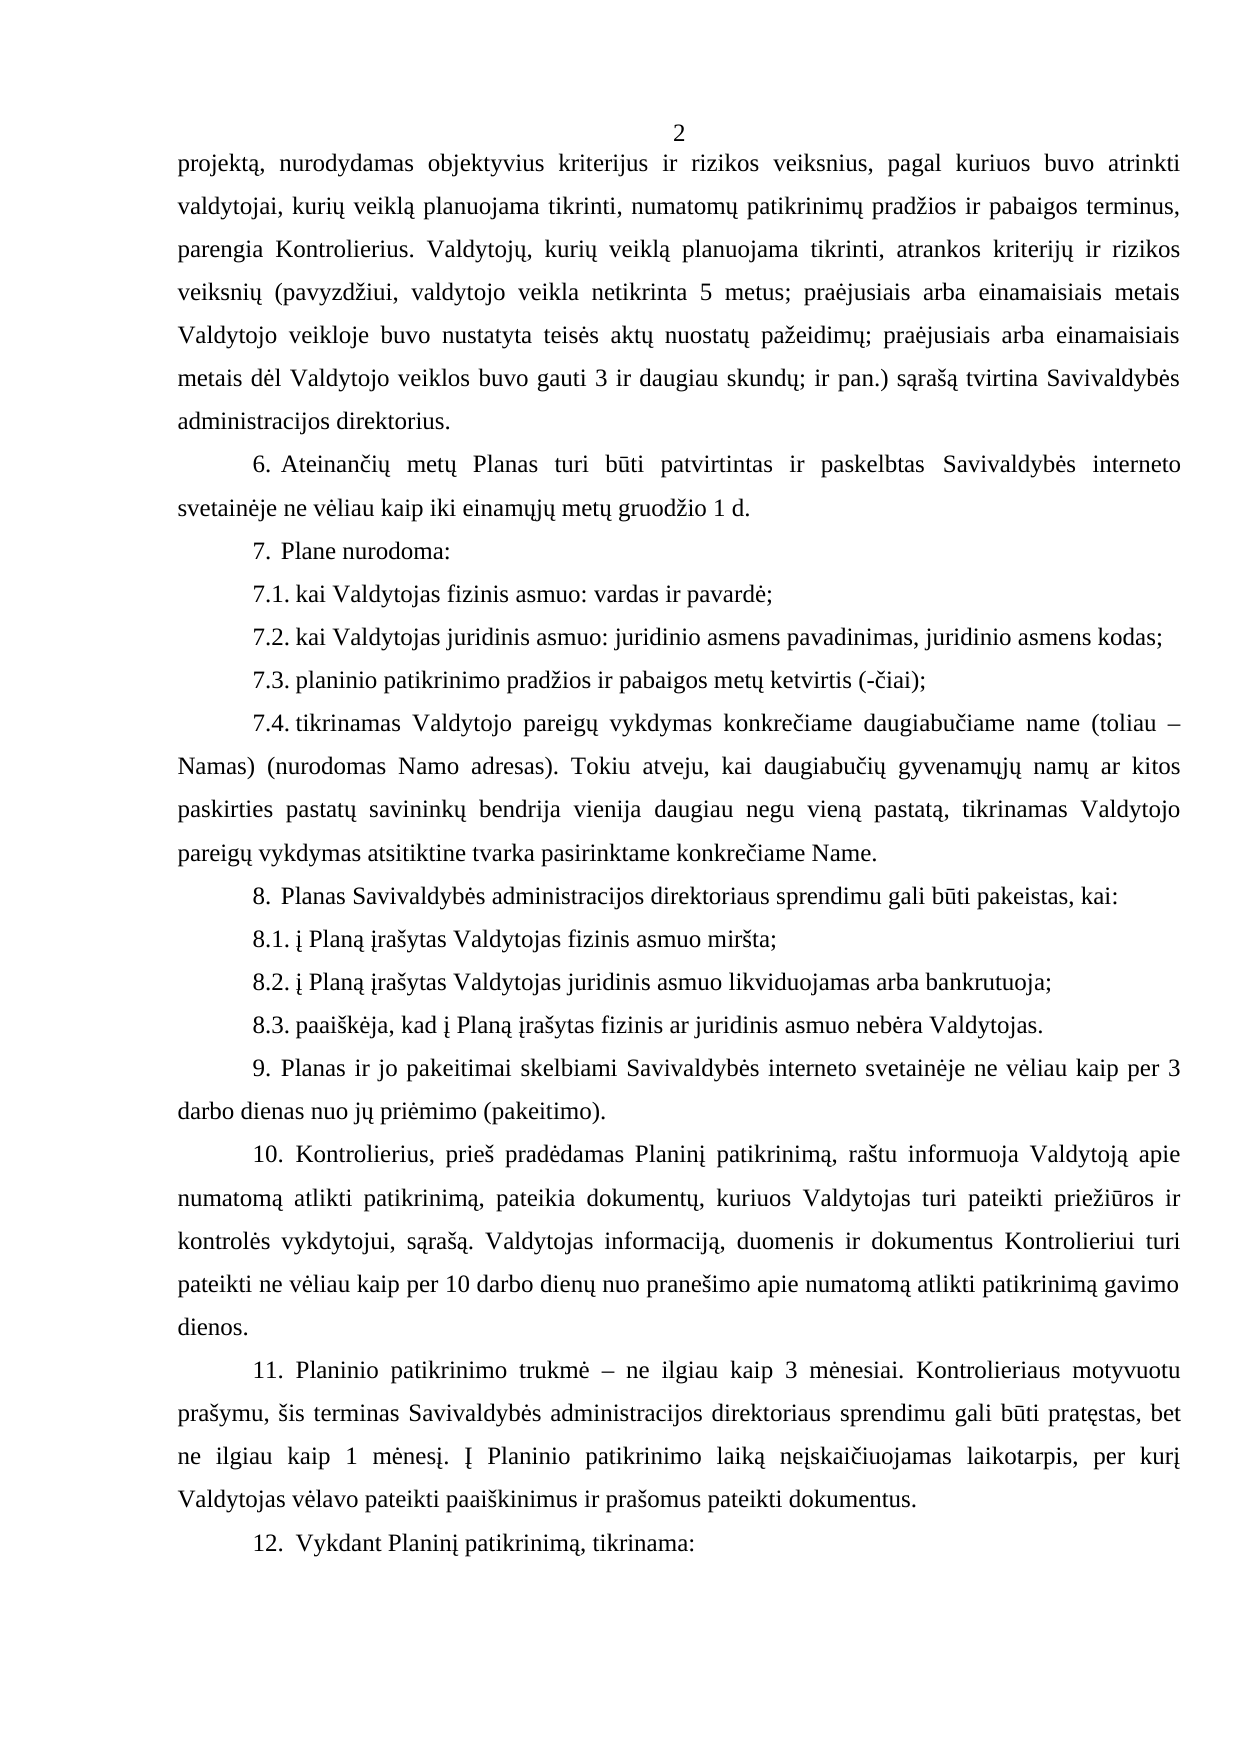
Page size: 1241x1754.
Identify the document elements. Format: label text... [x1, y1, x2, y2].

text 9. Planas ir jo pakeitimai skelbiami Savivaldybės interneto svetainėje ne vėliau kaip per 3 darbo dienas nuo jų priėmimo (pakeitimo). [177, 1053, 1181, 1125]
text 7. Plane nurodoma: [177, 536, 1181, 564]
text 8. Planas Savivaldybės administracijos direktoriaus sprendimu gali būti pakeistas, kai: [177, 881, 1181, 909]
text 11. Planinio patikrinimo trukmė – ne ilgiau kaip 3 mėnesiai. Kontrolieriaus motyvuotu prašymu, šis terminas Savivaldybės administracijos direktoriaus sprendimu gali būti pratęstas, bet ne ilgiau kaip 1 mėnesį. Į Planinio patikrinimo laiką neįskaičiuojamas laikotarpis, per kurį Valdytojas vėlavo pateikti paaiškinimus ir prašomus pateikti dokumentus. [177, 1355, 1181, 1513]
text 8.1. į Planą įrašytas Valdytojas fizinis asmuo miršta; [177, 924, 1181, 953]
text 8.2. į Planą įrašytas Valdytojas juridinis asmuo likviduojamas arba bankrutuoja; [177, 967, 1181, 996]
text 7.1. kai Valdytojas fizinis asmuo: vardas ir pavardė; [177, 579, 1181, 608]
text 12. Vykdant Planinį patikrinimą, tikrinama: [177, 1528, 1181, 1556]
text 8.3. paaiškėja, kad į Planą įrašytas fizinis ar juridinis asmuo nebėra Valdytojas. [177, 1010, 1181, 1039]
text 7.2. kai Valdytojas juridinis asmuo: juridinio asmens pavadinimas, juridinio asmens kodas; [177, 622, 1181, 651]
text 7.3. planinio patikrinimo pradžios ir pabaigos metų ketvirtis (-čiai); [177, 665, 1181, 694]
text projektą, nurodydamas objektyvius kriterijus ir rizikos veiksnius, pagal kuriuos buvo atrinkti valdytojai, kurių veiklą planuojama tikrinti, numatomų patikrinimų pradžios ir pabaigos terminus, parengia Kontrolierius. Valdytojų, kurių veiklą planuojama tikrinti, atrankos kriterijų ir rizikos veiksnių (pavyzdžiui, valdytojo veikla netikrinta 5 metus; praėjusiais arba einamaisiais metais Valdytojo veikloje buvo nustatyta teisės aktų nuostatų pažeidimų; praėjusiais arba einamaisiais metais dėl Valdytojo veiklos buvo gauti 3 ir daugiau skundų; ir pan.) sąrašą tvirtina Savivaldybės administracijos direktorius. [177, 148, 1181, 435]
text 7.4. tikrinamas Valdytojo pareigų vykdymas konkrečiame daugiabučiame name (toliau – Namas) (nurodomas Namo adresas). Tokiu atveju, kai daugiabučių gyvenamųjų namų ar kitos paskirties pastatų savininkų bendrija vienija daugiau negu vieną pastatą, tikrinamas Valdytojo pareigų vykdymas atsitiktine tvarka pasirinktame konkrečiame Name. [177, 708, 1181, 866]
text 10. Kontrolierius, prieš pradėdamas Planinį patikrinimą, raštu informuoja Valdytoją apie numatomą atlikti patikrinimą, pateikia dokumentų, kuriuos Valdytojas turi pateikti priežiūros ir kontrolės vykdytojui, sąrašą. Valdytojas informaciją, duomenis ir dokumentus Kontrolieriui turi pateikti ne vėliau kaip per 10 darbo dienų nuo pranešimo apie numatomą atlikti patikrinimą gavimo dienos. [177, 1139, 1181, 1341]
text 6. Ateinančių metų Planas turi būti patvirtintas ir paskelbtas Savivaldybės interneto svetainėje ne vėliau kaip iki einamųjų metų gruodžio 1 d. [177, 449, 1181, 521]
